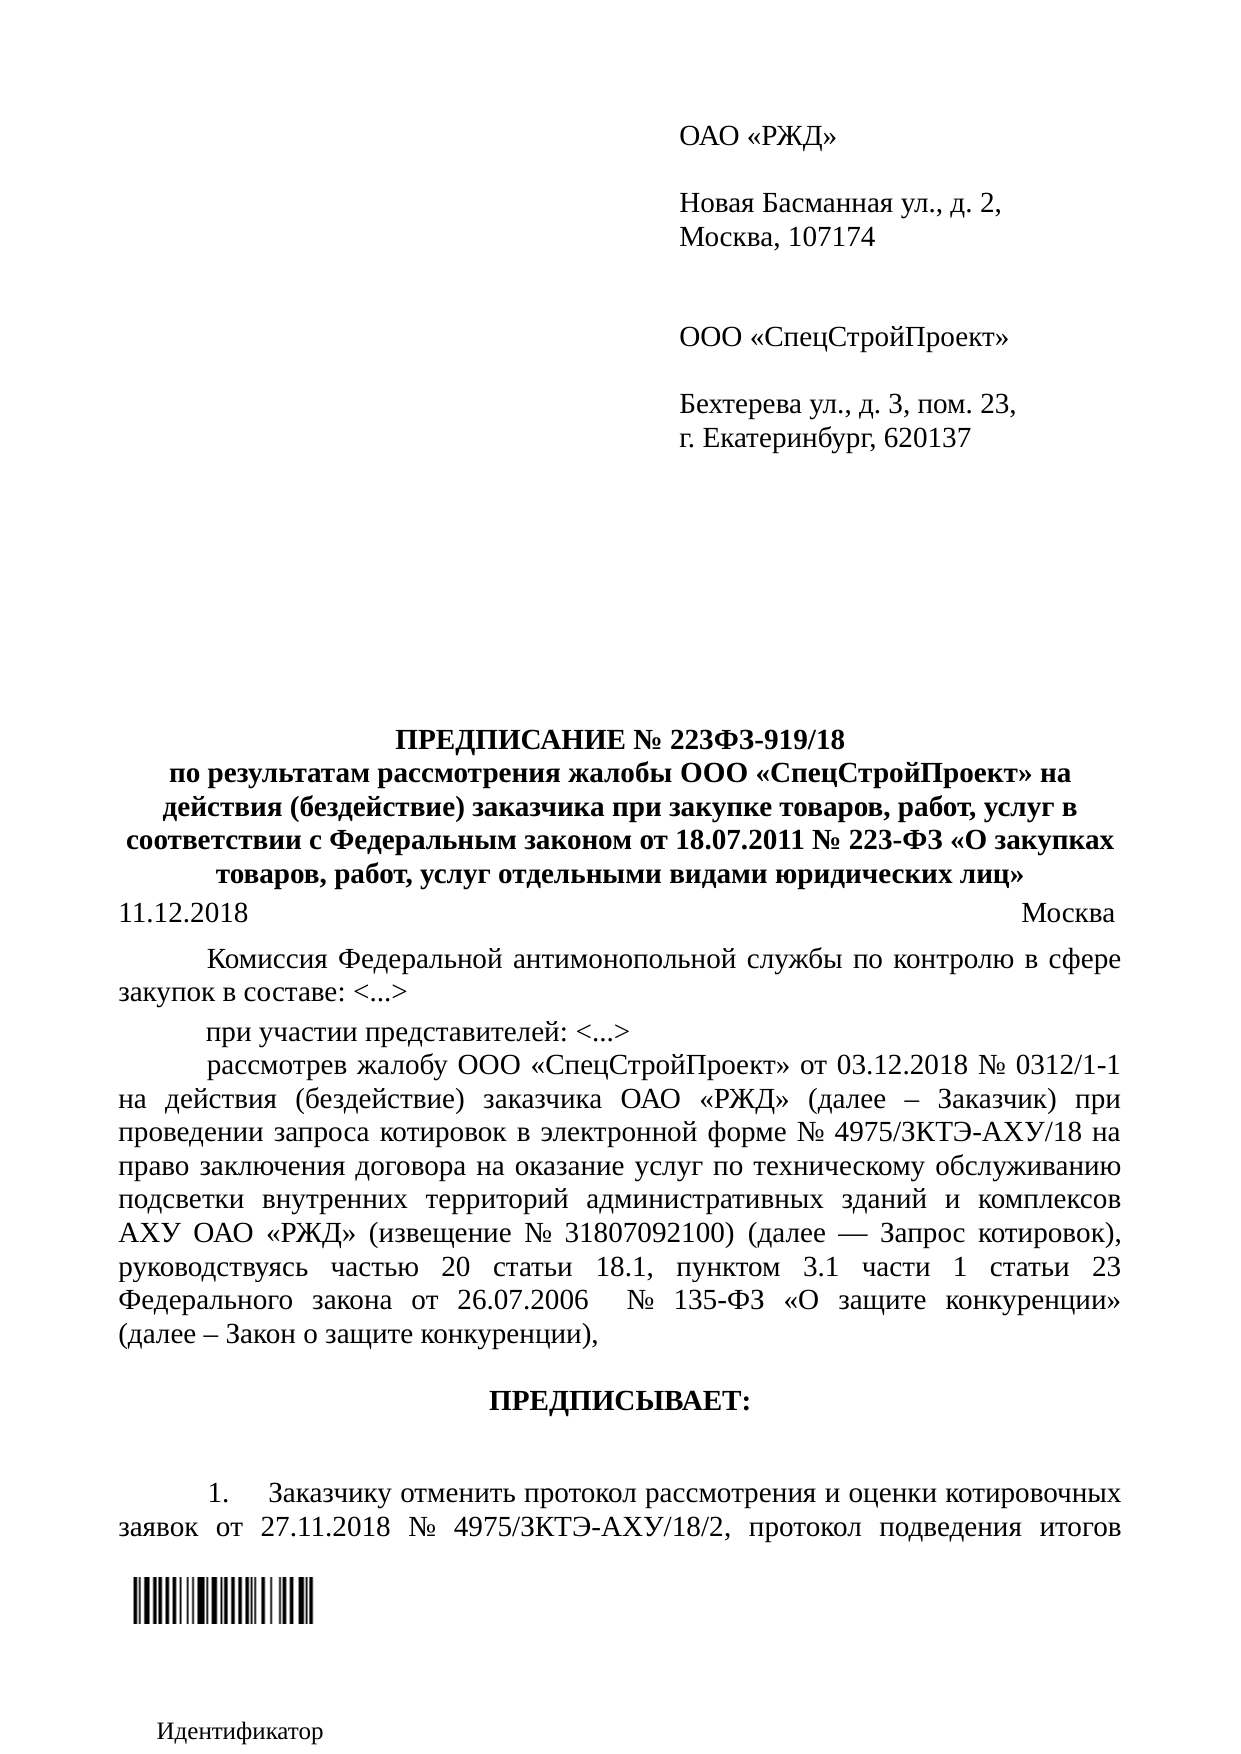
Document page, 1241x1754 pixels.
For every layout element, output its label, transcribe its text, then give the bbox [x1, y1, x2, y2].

text ПРЕДПИСЫВАЕТ: [118, 1383, 1122, 1416]
text Бехтерева ул., д. 3, пом. 23, [679, 386, 1122, 420]
text Комиссия Федеральной антимонопольной службы по контролю в сфере закупок в составе: <...> [118, 941, 1122, 1008]
text Новая Басманная ул., д. 2, Москва, 107174 [679, 185, 1122, 252]
text ОАО «РЖД» [679, 118, 1122, 152]
text г. Екатеринбург, 620137 [679, 420, 1122, 453]
text при участии представителей: <...> [118, 1014, 1122, 1047]
picture [118, 1577, 331, 1624]
list Заказчику отменить протокол рассмотрения и оценки котировочных заявок от 27.11.2018 № 4975/ЗКТЭ-АХУ/18/2, протокол подведения итогов [118, 1475, 1122, 1542]
text рассмотрев жалобу ООО «СпецСтройПроект» от 03.12.2018 № 0312/1-1 на действия (бездействие) заказчика ОАО «РЖД» (далее – Заказчик) при проведении запроса котировок в электронной форме № 4975/ЗКТЭ-АХУ/18 на право заключения договора на оказание услуг по техническому обслуживанию подсветки внутренних территорий административных зданий и комплексов АХУ ОАО «РЖД» (извещение № 31807092100) (далее — Запрос котировок), руководствуясь частью 20 статьи 18.1, пунктом 3.1 части 1 статьи 23 Федерального закона от 26.07.2006 № 135-ФЗ «О защите конкуренции» (далее – Закон о защите конкуренции), [118, 1047, 1122, 1349]
text 11.12.2018 Москва [118, 896, 1122, 929]
text ПРЕДПИСАНИЕ № 223ФЗ-919/18 [118, 722, 1122, 755]
text ООО «СпецСтройПроект» [679, 319, 1122, 353]
text по результатам рассмотрения жалобы ООО «СпецСтройПроект» на действия (бездействие) заказчика при закупке товаров, работ, услуг в соответствии с Федеральным законом от 18.07.2011 № 223-ФЗ «О закупках товаров, работ, услуг отдельными видами юридических лиц» [118, 755, 1122, 889]
